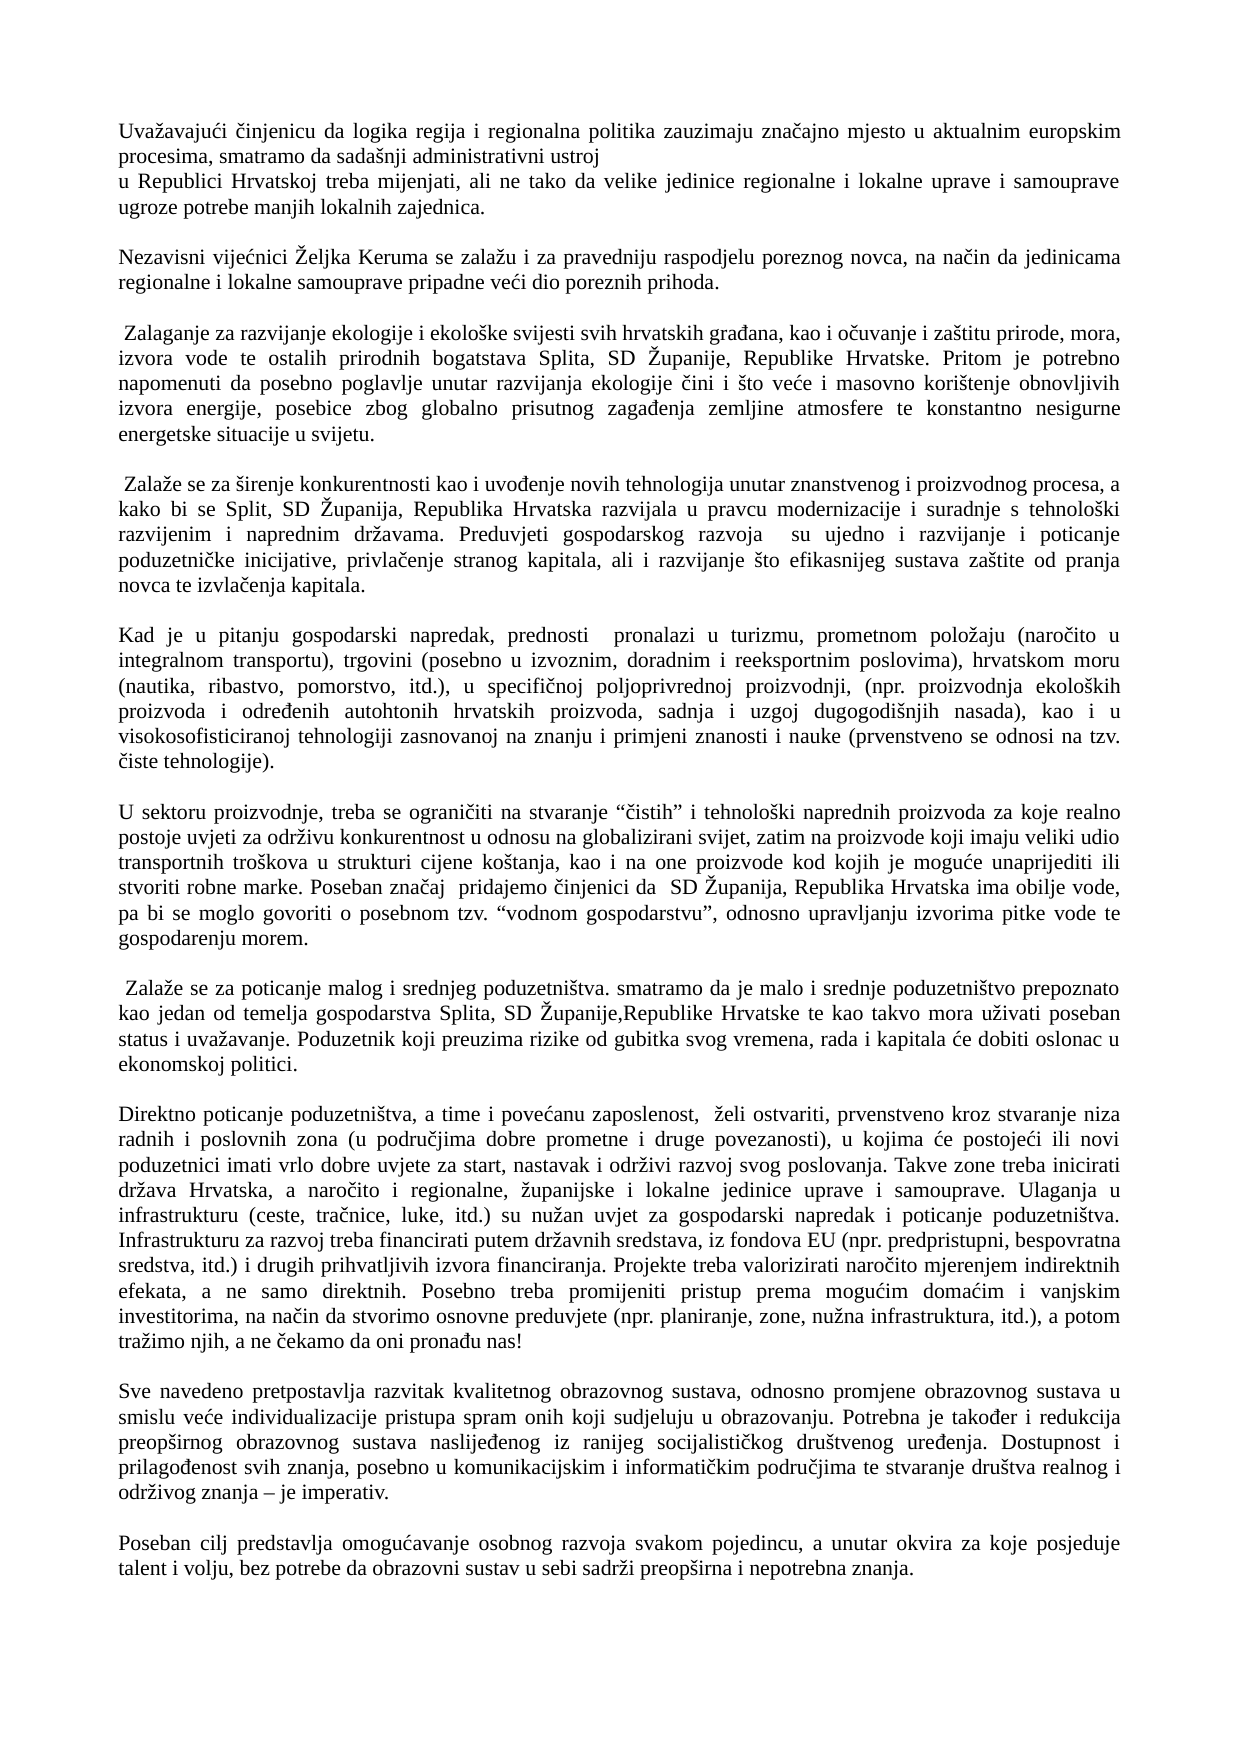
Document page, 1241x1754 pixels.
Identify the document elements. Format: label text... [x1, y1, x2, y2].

text Direktno poticanje poduzetništva, a time i povećanu zaposlenost, želi ostvariti, prvenstveno kroz stvaranje niza radnih i poslovnih zona (u područjima dobre prometne i druge povezanosti), u kojima će postojeći ili novi poduzetnici imati vrlo dobre uvjete za start, nastavak i održivi razvoj svog poslovanja. Takve zone treba inicirati država Hrvatska, a naročito i regionalne, županijske i lokalne jedinice uprave i samouprave. Ulaganja u infrastrukturu (ceste, tračnice, luke, itd.) su nužan uvjet za gospodarski napredak i poticanje poduzetništva. Infrastrukturu za razvoj treba financirati putem državnih sredstava, iz fondova EU (npr. predpristupni, bespovratna sredstva, itd.) i drugih prihvatljivih izvora financiranja. Projekte treba valorizirati naročito mjerenjem indirektnih efekata, a ne samo direktnih. Posebno treba promijeniti pristup prema mogućim domaćim i vanjskim investitorima, na način da stvorimo osnovne preduvjete (npr. planiranje, zone, nužna infrastruktura, itd.), a potom tražimo njih, a ne čekamo da oni pronađu nas! [118, 1101, 1122, 1353]
text Uvažavajući činjenicu da logika regija i regionalna politika zauzimaju značajno mjesto u aktualnim europskim procesima, smatramo da sadašnji administrativni ustroj [118, 118, 1122, 168]
text Zalaže se za poticanje malog i srednjeg poduzetništva. smatramo da je malo i srednje poduzetništvo prepoznato kao jedan od temelja gospodarstva Splita, SD Županije,Republike Hrvatske te kao takvo mora uživati poseban status i uvažavanje. Poduzetnik koji preuzima rizike od gubitka svog vremena, rada i kapitala će dobiti oslonac u ekonomskoj politici. [118, 975, 1122, 1076]
text Kad je u pitanju gospodarski napredak, prednosti pronalazi u turizmu, prometnom položaju (naročito u integralnom transportu), trgovini (posebno u izvoznim, doradnim i reeksportnim poslovima), hrvatskom moru (nautika, ribastvo, pomorstvo, itd.), u specifičnoj poljoprivrednoj proizvodnji, (npr. proizvodnja ekoloških proizvoda i određenih autohtonih hrvatskih proizvoda, sadnja i uzgoj dugogodišnjih nasada), kao i u visokosofisticiranoj tehnologiji zasnovanoj na znanju i primjeni znanosti i nauke (prvenstveno se odnosi na tzv. čiste tehnologije). [118, 622, 1122, 773]
text Poseban cilj predstavlja omogućavanje osobnog razvoja svakom pojedincu, a unutar okvira za koje posjeduje talent i volju, bez potrebe da obrazovni sustav u sebi sadrži preopširna i nepotrebna znanja. [118, 1530, 1122, 1580]
text Nezavisni vijećnici Željka Keruma se zalažu i za pravedniju raspodjelu poreznog novca, na način da jedinicama regionalne i lokalne samouprave pripadne veći dio poreznih prihoda. [118, 244, 1122, 294]
text Zalaže se za širenje konkurentnosti kao i uvođenje novih tehnologija unutar znanstvenog i proizvodnog procesa, a kako bi se Split, SD Županija, Republika Hrvatska razvijala u pravcu modernizacije i suradnje s tehnološki razvijenim i naprednim državama. Preduvjeti gospodarskog razvoja su ujedno i razvijanje i poticanje poduzetničke inicijative, privlačenje stranog kapitala, ali i razvijanje što efikasnijeg sustava zaštite od pranja novca te izvlačenja kapitala. [118, 471, 1122, 597]
text u Republici Hrvatskoj treba mijenjati, ali ne tako da velike jedinice regionalne i lokalne uprave i samouprave ugroze potrebe manjih lokalnih zajednica. [118, 168, 1122, 219]
text U sektoru proizvodnje, treba se ograničiti na stvaranje “čistih” i tehnološki naprednih proizvoda za koje realno postoje uvjeti za održivu konkurentnost u odnosu na globalizirani svijet, zatim na proizvode koji imaju veliki udio transportnih troškova u strukturi cijene koštanja, kao i na one proizvode kod kojih je moguće unaprijediti ili stvoriti robne marke. Poseban značaj pridajemo činjenici da SD Županija, Republika Hrvatska ima obilje vode, pa bi se moglo govoriti o posebnom tzv. “vodnom gospodarstvu”, odnosno upravljanju izvorima pitke vode te gospodarenju morem. [118, 799, 1122, 950]
text Sve navedeno pretpostavlja razvitak kvalitetnog obrazovnog sustava, odnosno promjene obrazovnog sustava u smislu veće individualizacije pristupa spram onih koji sudjeluju u obrazovanju. Potrebna je također i redukcija preopširnog obrazovnog sustava naslijeđenog iz ranijeg socijalističkog društvenog uređenja. Dostupnost i prilagođenost svih znanja, posebno u komunikacijskim i informatičkim područjima te stvaranje društva realnog i održivog znanja – je imperativ. [118, 1378, 1122, 1504]
text Zalaganje za razvijanje ekologije i ekološke svijesti svih hrvatskih građana, kao i očuvanje i zaštitu prirode, mora, izvora vode te ostalih prirodnih bogatstava Splita, SD Županije, Republike Hrvatske. Pritom je potrebno napomenuti da posebno poglavlje unutar razvijanja ekologije čini i što veće i masovno korištenje obnovljivih izvora energije, posebice zbog globalno prisutnog zagađenja zemljine atmosfere te konstantno nesigurne energetske situacije u svijetu. [118, 320, 1122, 446]
